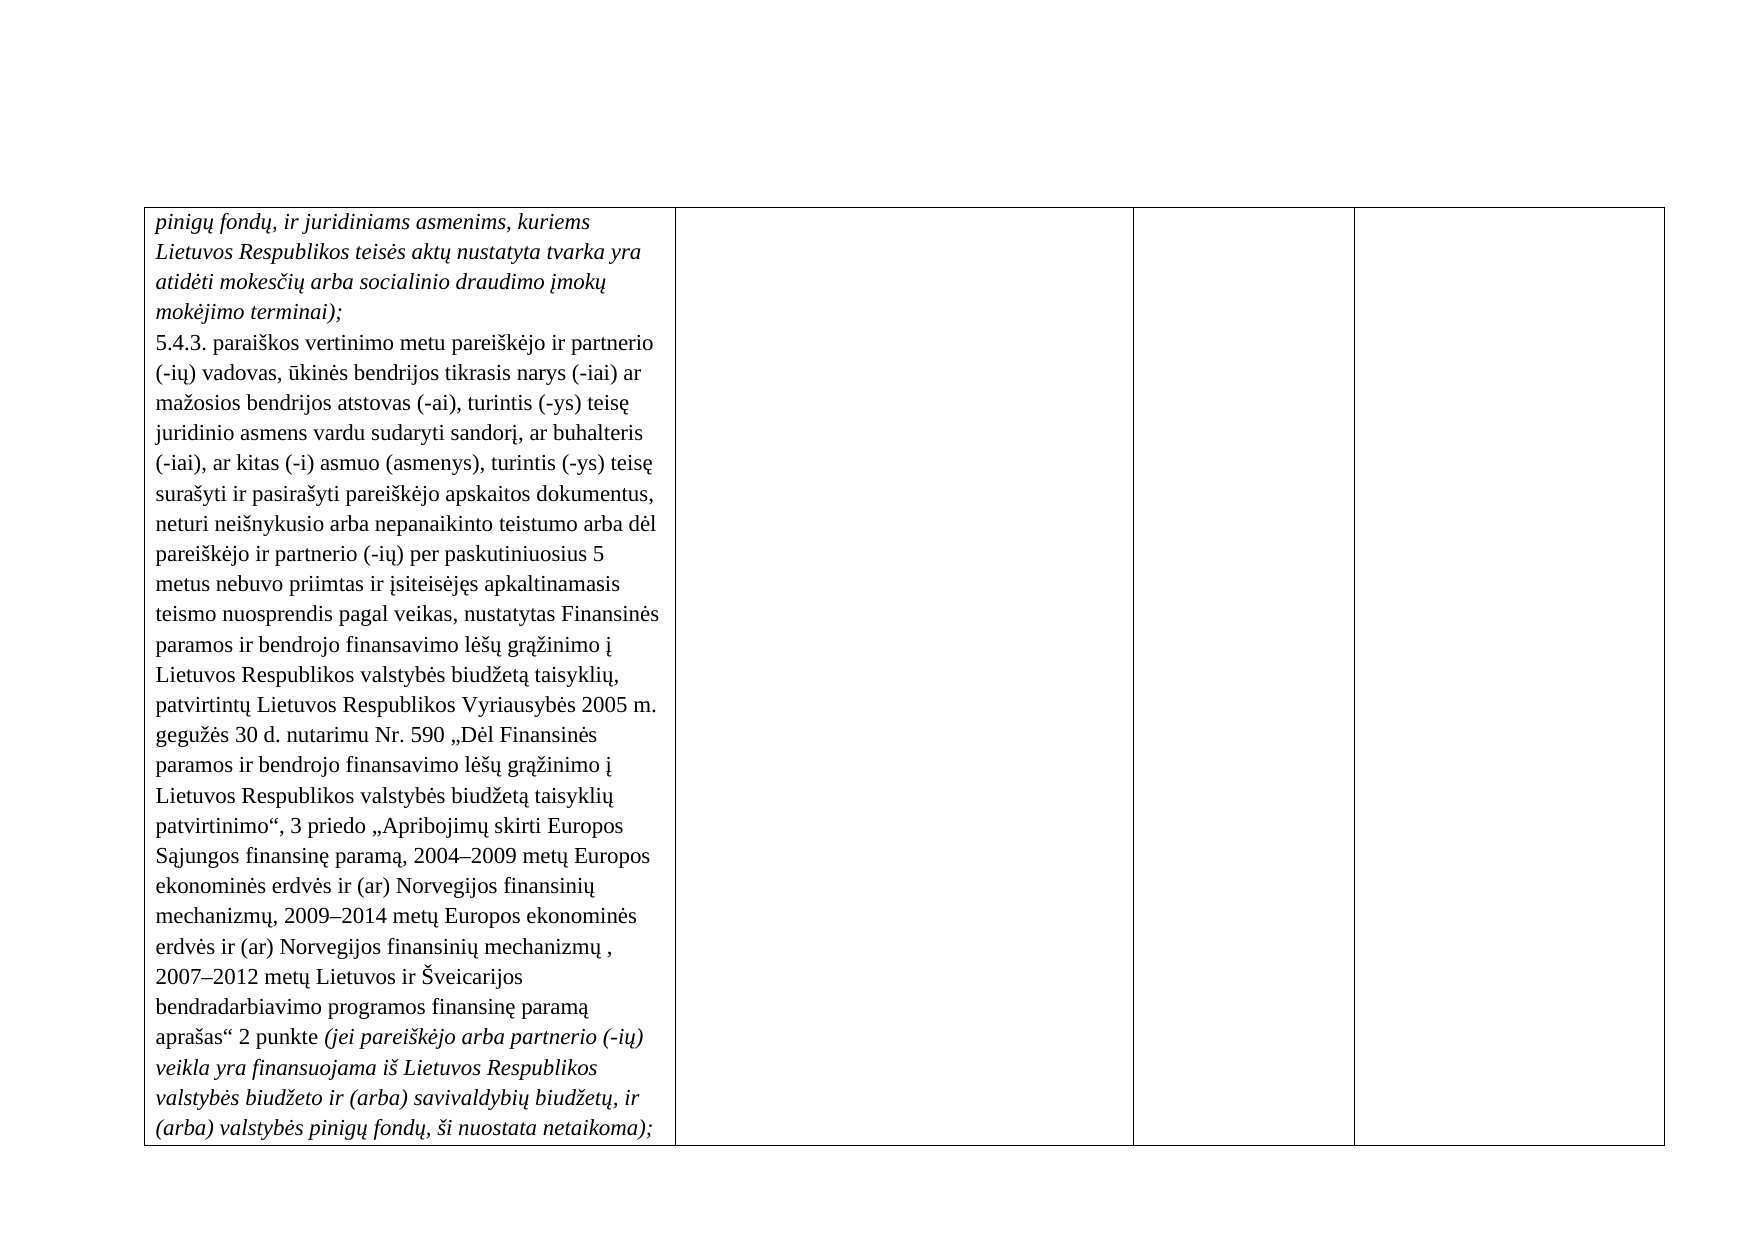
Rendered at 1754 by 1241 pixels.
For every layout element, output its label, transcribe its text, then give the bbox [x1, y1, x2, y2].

table_cell pinigų fondų, ir juridiniams asmenims, kuriems Lietuvos Respublikos teisės aktų nustatyta tvarka yra atidėti mokesčių arba socialinio draudimo įmokų mokėjimo terminai); 5.4.3. paraiškos vertinimo metu pareiškėjo ir partnerio (-ių) vadovas, ūkinės bendrijos tikrasis narys (-iai) ar mažosios bendrijos atstovas (-ai), turintis (-ys) teisę juridinio asmens vardu sudaryti sandorį, ar buhalteris (-iai), ar kitas (-i) asmuo (asmenys), turintis (-ys) teisę surašyti ir pasirašyti pareiškėjo apskaitos dokumentus, neturi neišnykusio arba nepanaikinto teistumo arba dėl pareiškėjo ir partnerio (-ių) per paskutiniuosius 5 metus nebuvo priimtas ir įsiteisėjęs apkaltinamasis teismo nuosprendis pagal veikas, nustatytas Finansinės paramos ir bendrojo finansavimo lėšų grąžinimo į Lietuvos Respublikos valstybės biudžetą taisyklių, patvirtintų Lietuvos Respublikos Vyriausybės 2005 m. gegužės 30 d. nutarimu Nr. 590 „Dėl Finansinės paramos ir bendrojo finansavimo lėšų grąžinimo į Lietuvos Respublikos valstybės biudžetą taisyklių patvirtinimo“, 3 priedo „Apribojimų skirti Europos Sąjungos finansinę paramą, 2004–2009 metų Europos ekonominės erdvės ir (ar) Norvegijos finansinių mechanizmų, 2009–2014 metų Europos ekonominės erdvės ir (ar) Norvegijos finansinių mechanizmų , 2007–2012 metų Lietuvos ir Šveicarijos bendradarbiavimo programos finansinę paramą aprašas“ 2 punkte (jei pareiškėjo arba partnerio (-ių) veikla yra finansuojama iš Lietuvos Respublikos valstybės biudžeto ir (arba) savivaldybių biudžetų, ir (arba) valstybės pinigų fondų, ši nuostata netaikoma); [145, 208, 675, 1144]
table_cell [676, 208, 1133, 1144]
table_cell [1355, 208, 1664, 1144]
table_cell [1134, 208, 1354, 1144]
